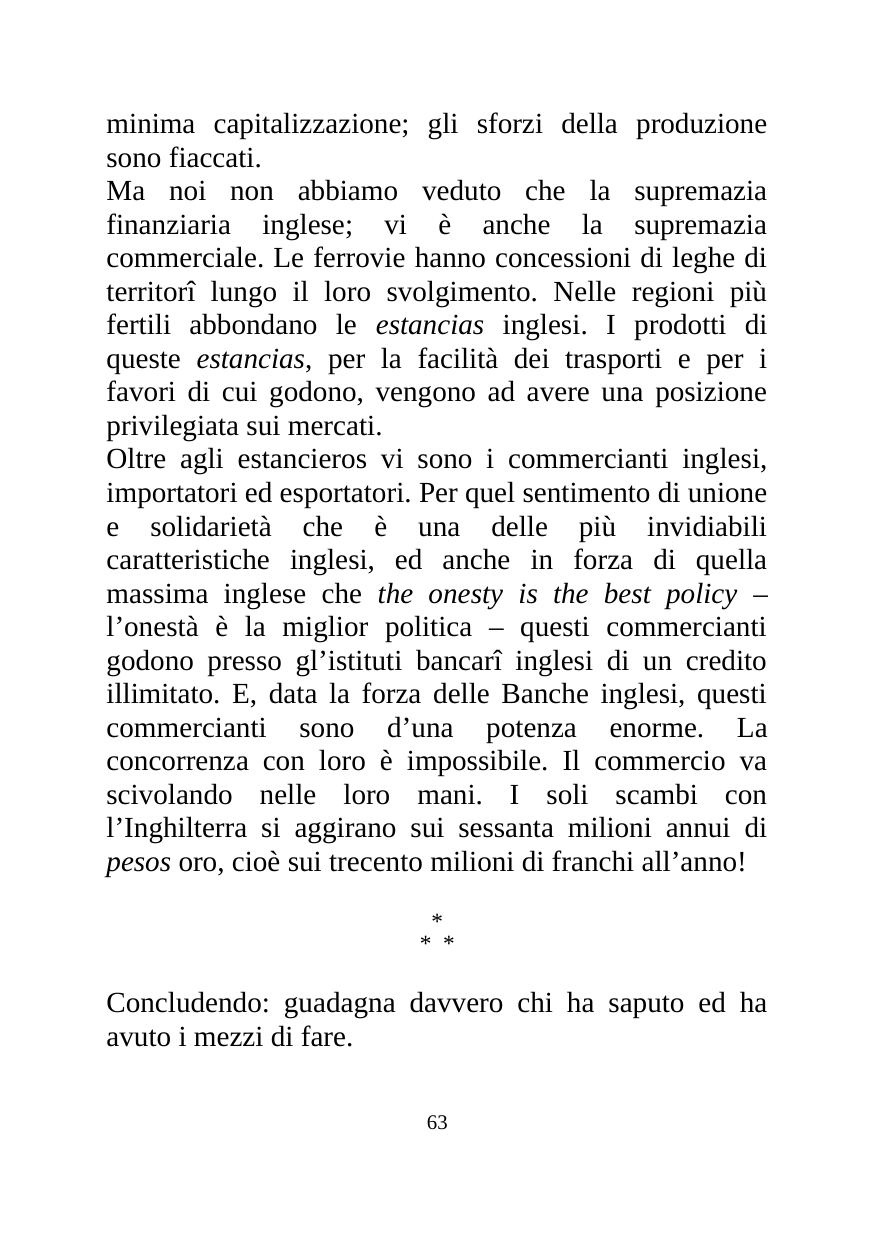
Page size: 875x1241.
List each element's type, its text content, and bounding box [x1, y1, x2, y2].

text *** [106, 907, 768, 956]
text Concludendo: guadagna davvero chi ha saputo ed ha avuto i mezzi di fare. [106, 986, 768, 1053]
text Oltre agli estancieros vi sono i commercianti inglesi, importatori ed esportatori. Per quel sentimento di unione e solidarietà che è una delle più invidiabili caratteristiche inglesi, ed anche in forza di quella massima inglese che the onesty is the best policy – l’onestà è la miglior politica – questi commercianti godono presso gl’istituti bancarî inglesi di un credito illimitato. E, data la forza delle Banche inglesi, questi commercianti sono d’una potenza enorme. La concorrenza con loro è impossibile. Il commercio va scivolando nelle loro mani. I soli scambi con l’Inghilterra si aggirano sui sessanta milioni annui di pesos oro, cioè sui trecento milioni di franchi all’anno! [106, 442, 768, 878]
text Ma noi non abbiamo veduto che la supremazia finanziaria inglese; vi è anche la supremazia commerciale. Le ferrovie hanno concessioni di leghe di territorî lungo il loro svolgimento. Nelle regioni più fertili abbondano le estancias inglesi. I prodotti di queste estancias, per la facilità dei trasporti e per i favori di cui godono, vengono ad avere una posizione privilegiata sui mercati. [106, 173, 768, 442]
text minima capitalizzazione; gli sforzi della produzione sono fiaccati. [106, 106, 768, 173]
